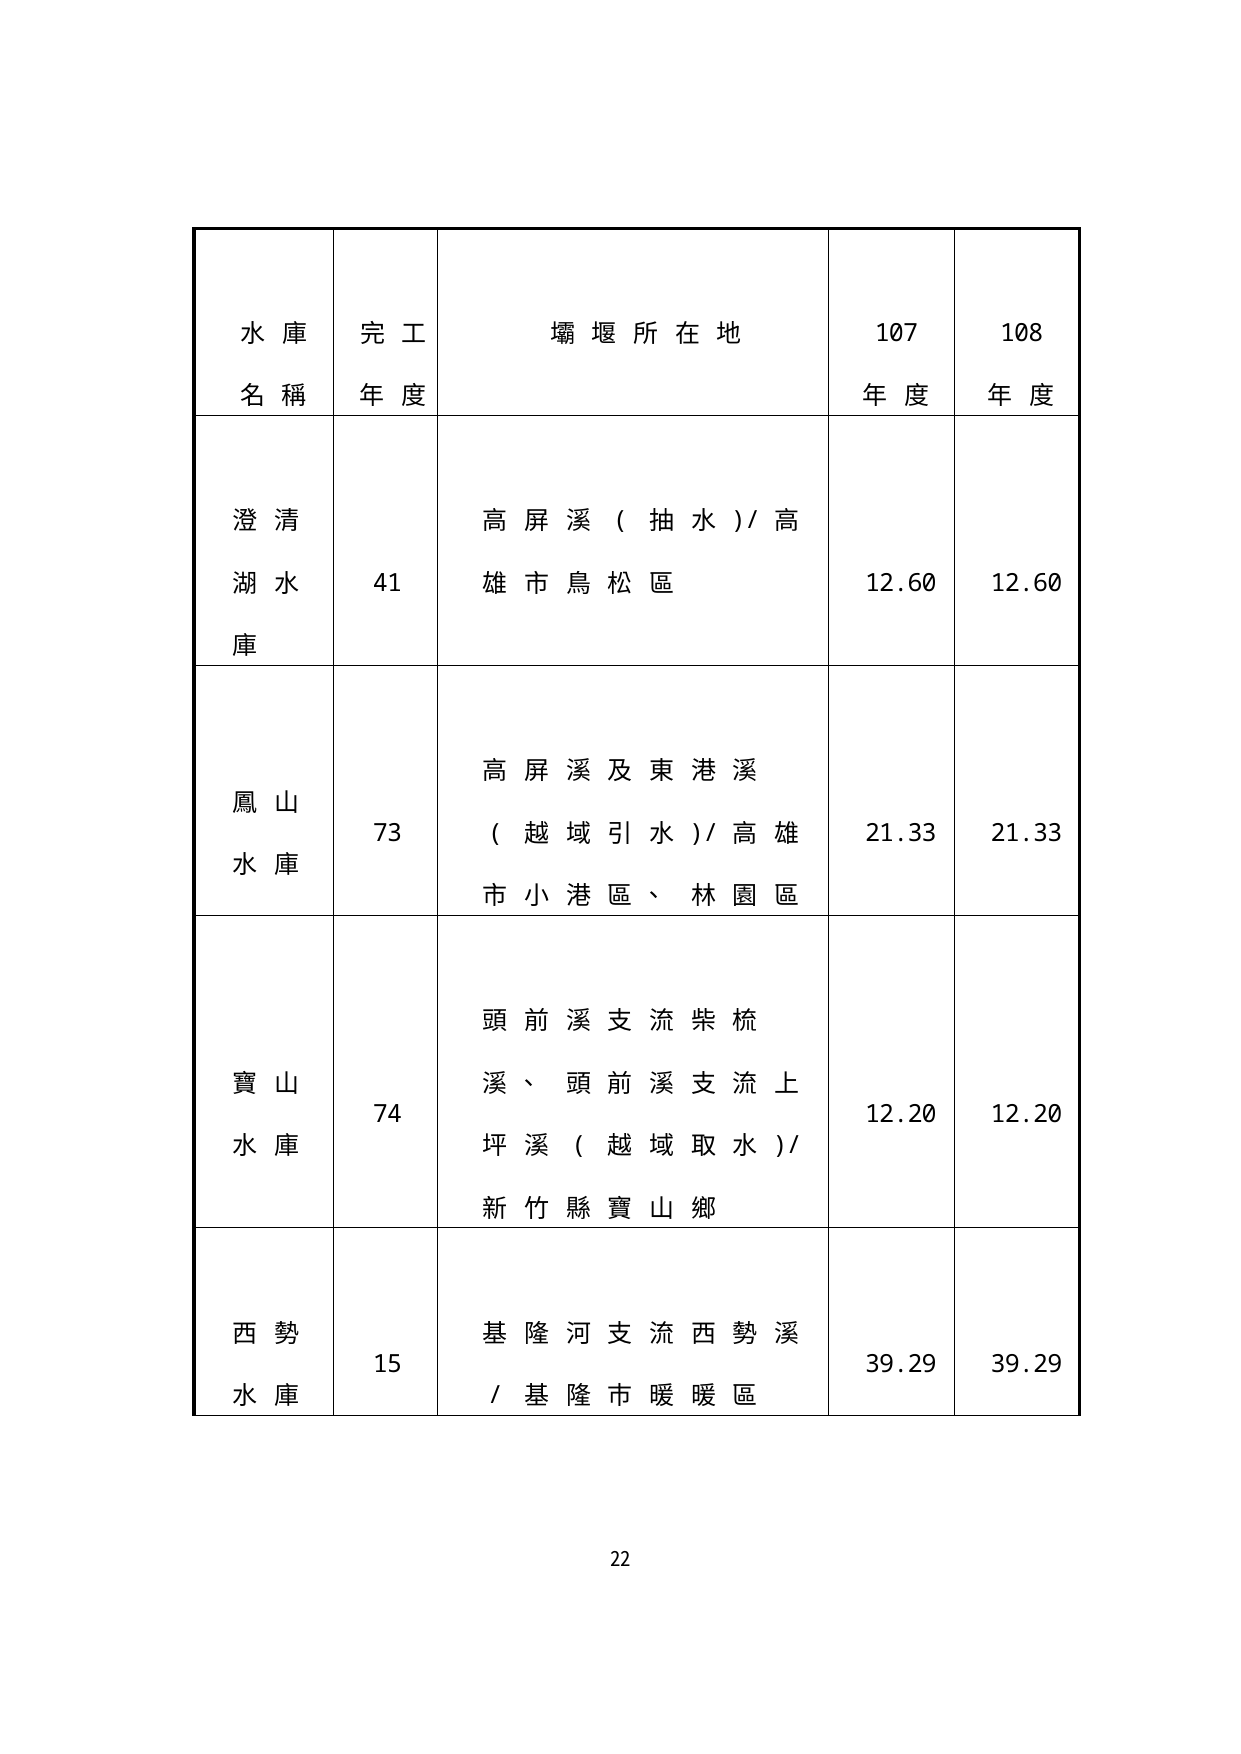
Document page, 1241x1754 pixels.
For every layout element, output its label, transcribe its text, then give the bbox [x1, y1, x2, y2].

table_header 107年度 [829, 230, 954, 415]
table_cell 15 [334, 1228, 437, 1415]
table_cell 12.60 [955, 416, 1078, 665]
table_cell 73 [334, 666, 437, 915]
table_cell 21.33 [955, 666, 1078, 915]
table_header 108年度 [955, 230, 1078, 415]
table_header 完工年度 [334, 230, 437, 415]
table_cell 74 [334, 916, 437, 1227]
table_cell 高屏溪(抽水)/高雄市鳥松區 [438, 416, 828, 665]
table_cell 12.20 [829, 916, 954, 1227]
table_cell 39.29 [829, 1228, 954, 1415]
table_cell 寶山水庫 [196, 916, 333, 1227]
table_header 壩堰所在地 [438, 230, 828, 415]
table_cell 鳳山水庫 [196, 666, 333, 915]
table_cell 12.60 [829, 416, 954, 665]
table_cell 高屏溪及東港溪(越域引水)/高雄市小港區、林園區 [438, 666, 828, 915]
table_cell 41 [334, 416, 437, 665]
table_cell 12.20 [955, 916, 1078, 1227]
table_cell 21.33 [829, 666, 954, 915]
table_header 水庫名稱 [196, 230, 333, 415]
table_cell 頭前溪支流柴梳溪、頭前溪支流上坪溪(越域取水)/新竹縣寶山鄉 [438, 916, 828, 1227]
table_cell 澄清湖水庫 [196, 416, 333, 665]
table_cell 西勢水庫 [196, 1228, 333, 1415]
table_cell 39.29 [955, 1228, 1078, 1415]
table_cell 基隆河支流西勢溪/基隆巿暖暖區 [438, 1228, 828, 1415]
